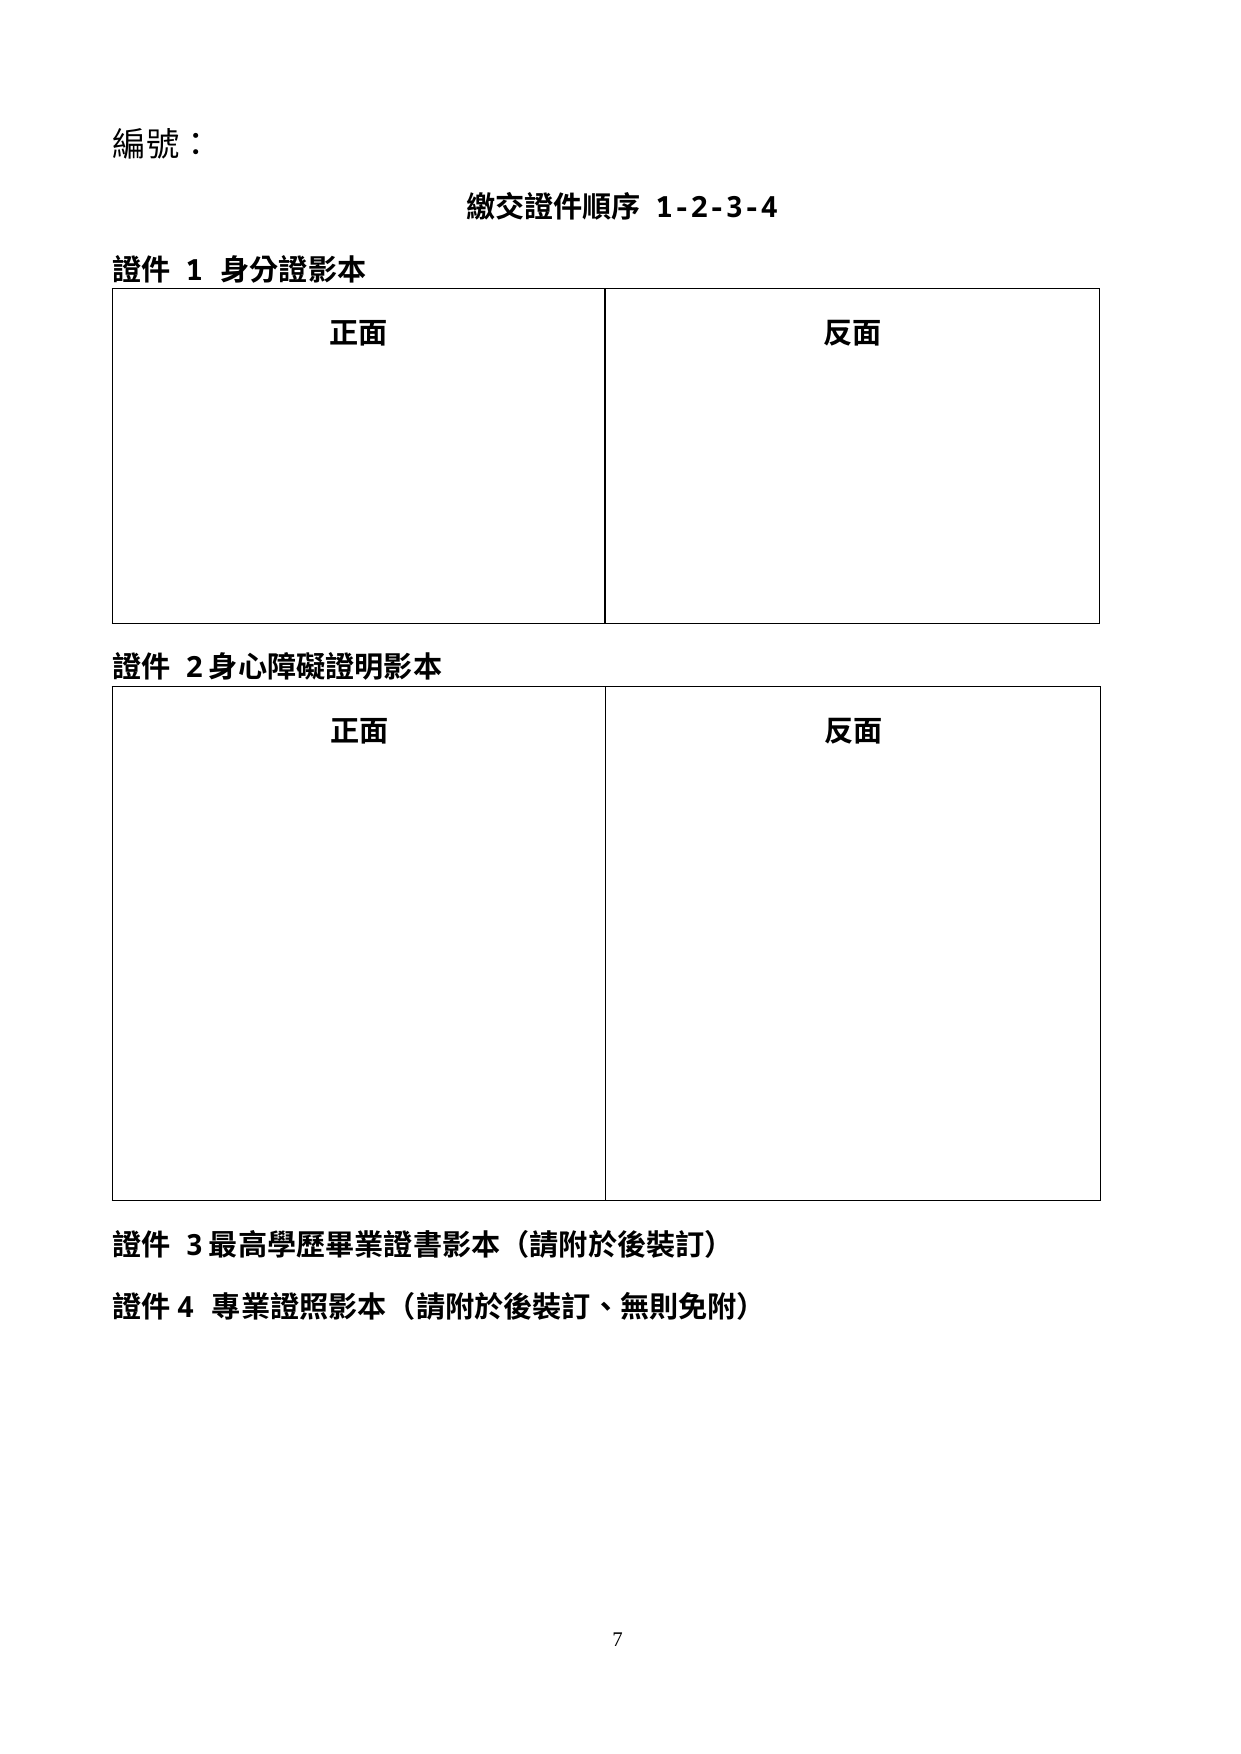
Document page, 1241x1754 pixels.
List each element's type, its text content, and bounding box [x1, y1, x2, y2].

text 證件 1 身分證影本 [112, 226, 1122, 288]
text 證件 3最高學歷畢業證書影本（請附於後裝訂） [112, 1201, 1122, 1263]
table_header 正面 [113, 687, 605, 1199]
text 編號： [112, 101, 1131, 163]
text 繳交證件順序 1-2-3-4 [112, 163, 1131, 226]
table_header 反面 [606, 687, 1100, 1199]
text 證件 2身心障礙證明影本 [112, 623, 1122, 686]
table_header 反面 [606, 289, 1099, 622]
text 證件4 專業證照影本（請附於後裝訂、無則免附） [112, 1263, 1122, 1326]
table_header 正面 [113, 289, 604, 622]
